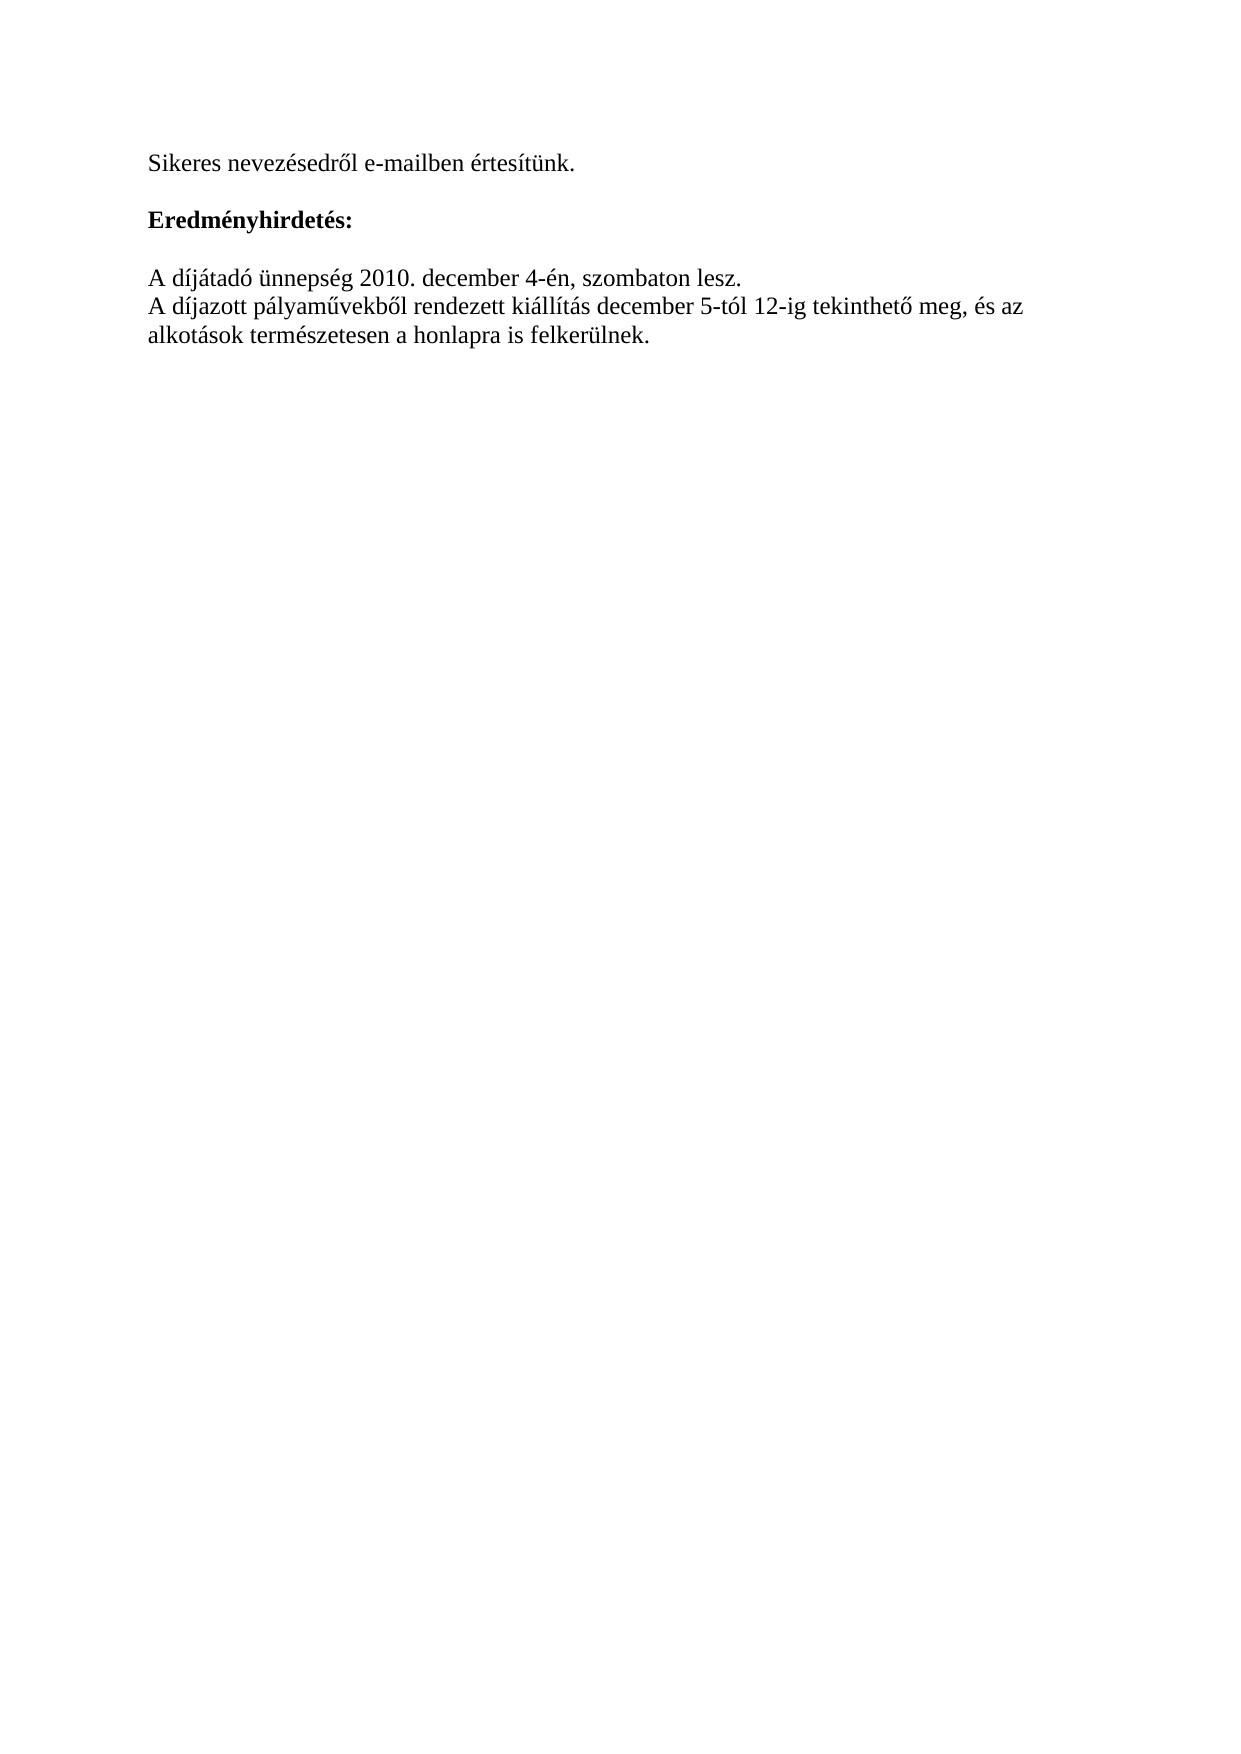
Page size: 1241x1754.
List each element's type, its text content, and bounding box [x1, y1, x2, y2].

text Sikeres nevezésedről e-mailben értesítünk. [148, 148, 1092, 176]
text Eredményhirdetés: [148, 205, 1092, 234]
text A díjátadó ünnepség 2010. december 4-én, szombaton lesz. A díjazott pályaművekből rendezett kiállítás december 5-tól 12-ig tekinthető meg, és az alkotások természetesen a honlapra is felkerülnek. [148, 263, 1092, 349]
